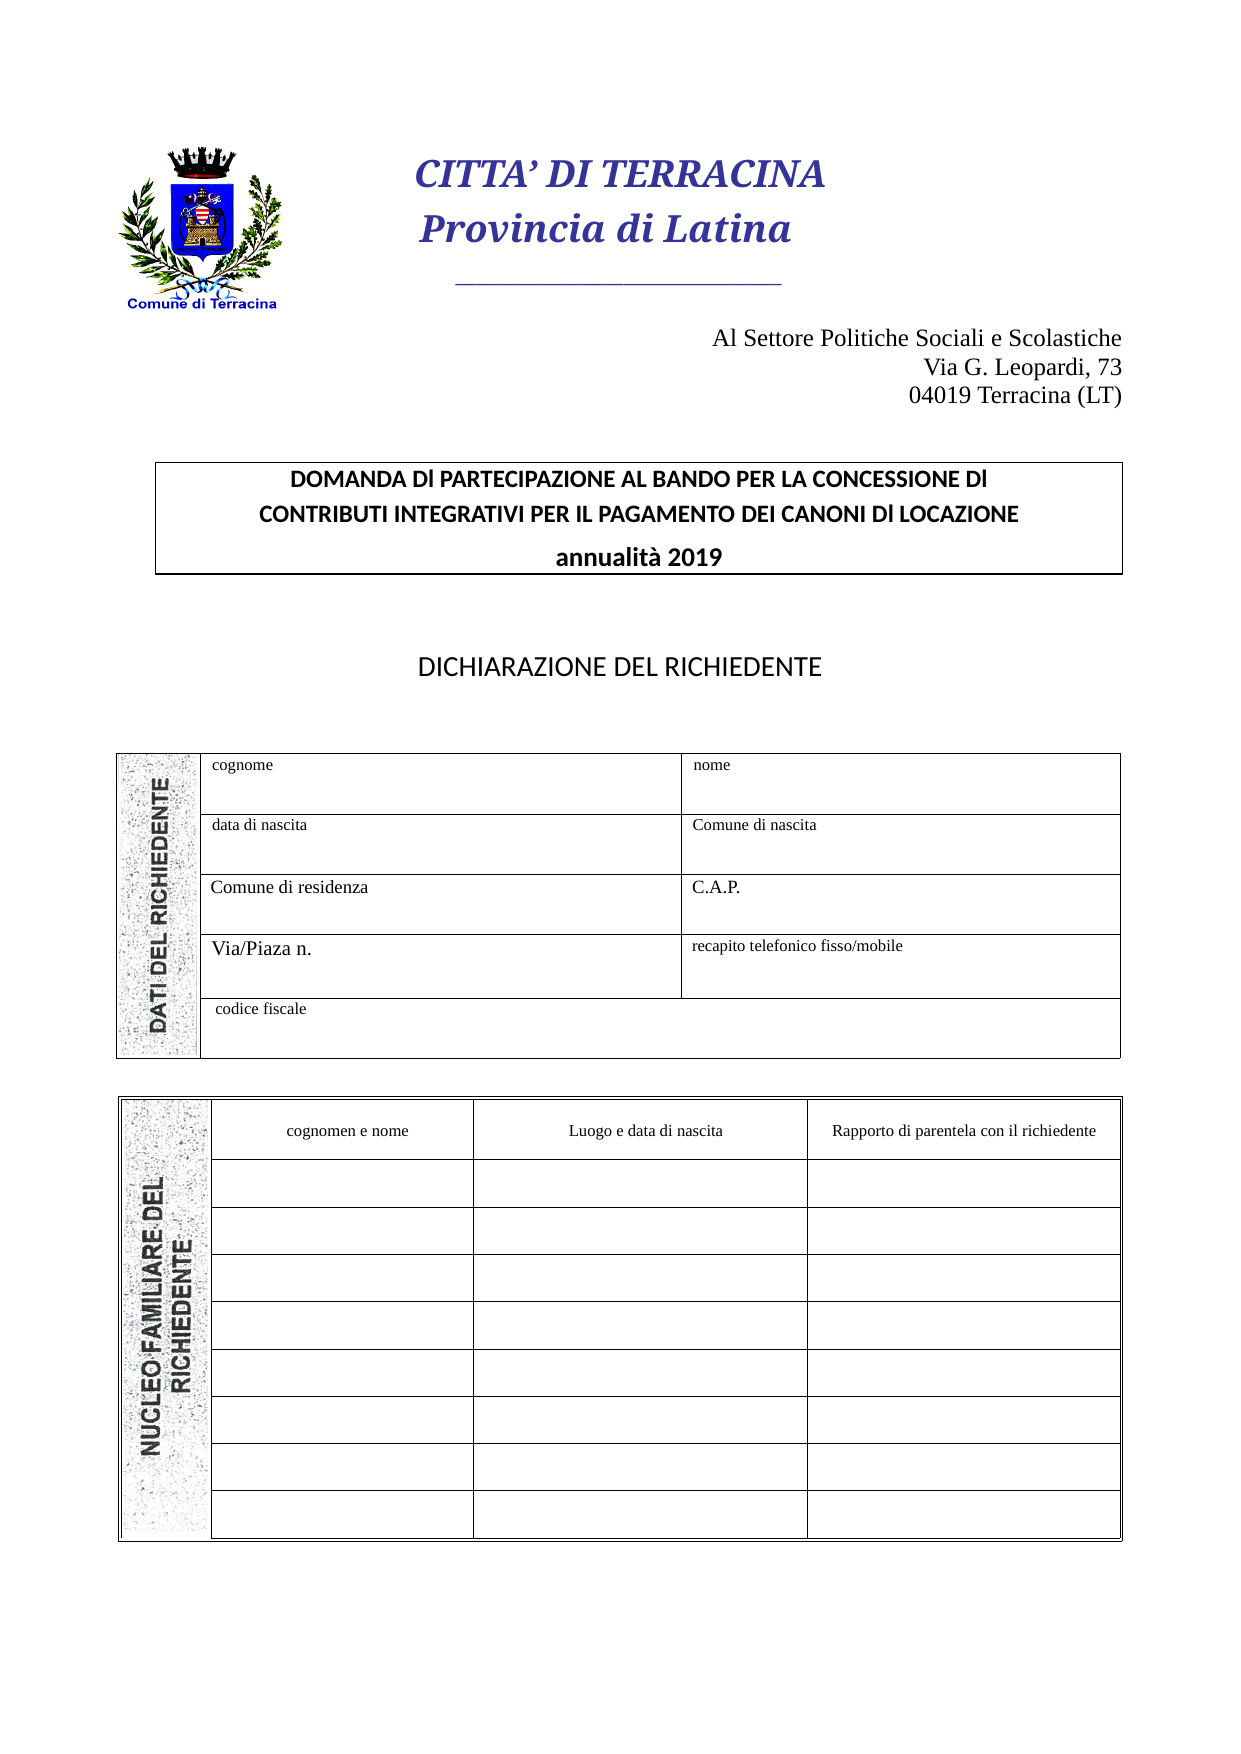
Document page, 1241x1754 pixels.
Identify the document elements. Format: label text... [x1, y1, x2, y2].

table_header [117, 754, 200, 1058]
table_header cognome [201, 754, 681, 813]
table_cell codice fiscale [201, 999, 1120, 1058]
table_header Rapporto di parentela con il richiedente [808, 1100, 1120, 1159]
table_cell [808, 1444, 1120, 1490]
table_cell [212, 1350, 473, 1396]
text DICHIARAZIONE DEL RICHIEDENTE [118, 648, 1122, 684]
table_header nome [682, 754, 1120, 813]
table_cell [212, 1255, 473, 1301]
text 04019 Terracina (LT) [118, 381, 1122, 409]
table_cell C.A.P. [682, 875, 1120, 934]
subtitle Provincia di Latina [118, 203, 1122, 254]
table_header cognomen e nome [212, 1100, 473, 1159]
table_cell [212, 1160, 473, 1207]
table_cell [808, 1302, 1120, 1348]
picture [114, 146, 288, 311]
table_cell [212, 1208, 473, 1254]
text CONTRIBUTI INTEGRATIVI PER IL PAGAMENTO DEI CANONI Dl LOCAZIONE [156, 497, 1122, 528]
table_cell [212, 1397, 473, 1443]
text annualità 2019 [156, 539, 1122, 573]
table_cell data di nascita [201, 815, 681, 874]
text Al Settore Politiche Sociali e Scolastiche [118, 323, 1122, 352]
table_cell [808, 1397, 1120, 1443]
table_cell [474, 1208, 807, 1254]
table_cell [212, 1491, 473, 1538]
table_cell [474, 1302, 807, 1348]
text Via G. Leopardi, 73 [118, 352, 1122, 381]
table_cell Comune di residenza [201, 875, 681, 934]
table_cell [474, 1491, 807, 1538]
table_cell [808, 1160, 1120, 1207]
table_cell [808, 1350, 1120, 1396]
table_header Luogo e data di nascita [474, 1100, 807, 1159]
table_cell Via/Piaza n. [201, 935, 681, 997]
table_cell recapito telefonico fisso/mobile [682, 935, 1120, 997]
table_cell [212, 1302, 473, 1348]
table_cell [808, 1208, 1120, 1254]
table_cell [212, 1444, 473, 1490]
text DOMANDA Dl PARTECIPAZIONE AL BANDO PER LA CONCESSIONE Dl [156, 463, 1122, 494]
table_cell [474, 1350, 807, 1396]
table_cell [474, 1255, 807, 1301]
picture [118, 754, 197, 1055]
table_cell Comune di nascita [682, 815, 1120, 874]
table_cell [808, 1255, 1120, 1301]
subtitle CITTA’ DI TERRACINA [118, 148, 1122, 199]
text _______________________________ [118, 258, 1122, 289]
table_cell [474, 1160, 807, 1207]
table_cell [474, 1397, 807, 1443]
table_cell [808, 1491, 1120, 1538]
table_cell [474, 1444, 807, 1490]
table_header [122, 1100, 211, 1538]
